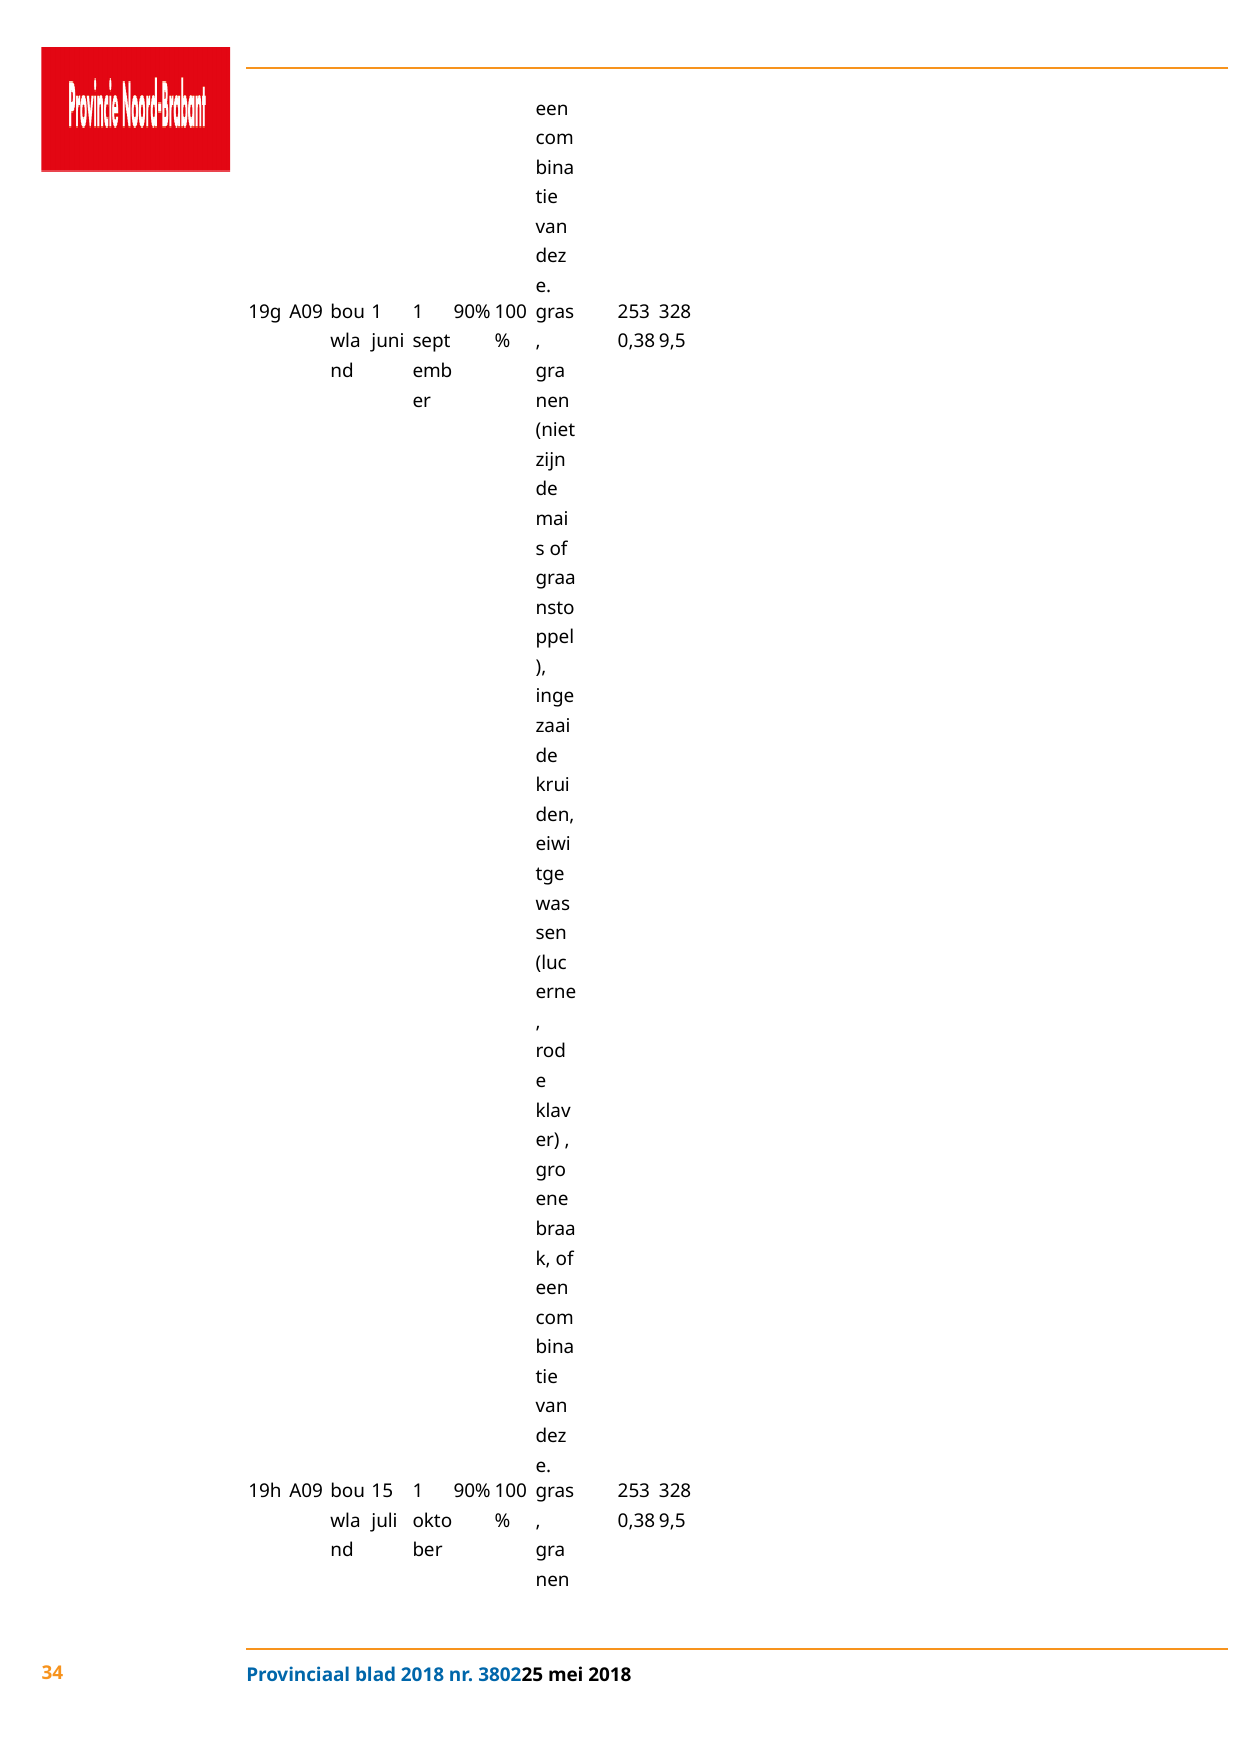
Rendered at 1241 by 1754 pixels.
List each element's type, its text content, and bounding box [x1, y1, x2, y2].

table_cell [618, 95, 659, 298]
table_cell [289, 95, 330, 298]
table_cell bouwland [330, 1478, 371, 1592]
table_cell 19g [248, 298, 289, 1477]
table_cell 1 juni [371, 298, 412, 1477]
picture [41, 47, 231, 172]
table_cell [576, 1478, 617, 1592]
table_cell [576, 298, 617, 1477]
table_cell gras, granen (niet zijnde mais of graanstoppel), ingezaaide kruiden, eiwitgewassen (lucerne, rode klaver) , groene braak, of een combinatie van deze. [535, 298, 576, 1477]
table_cell 90% [453, 1478, 494, 1592]
table_cell 100% [494, 298, 535, 1477]
table_cell 19h [248, 1478, 289, 1592]
table_cell een combinatie van deze. [535, 95, 576, 298]
table_cell A09 [289, 1478, 330, 1592]
table_cell 15 juli [371, 1478, 412, 1592]
table_cell A09 [289, 298, 330, 1477]
table_cell [248, 95, 289, 298]
table_cell [330, 95, 371, 298]
table_cell [659, 95, 700, 298]
table_cell 3289,5 [659, 298, 700, 1477]
table_cell bouwland [330, 298, 371, 1477]
table_cell [453, 95, 494, 298]
table_cell 2530,38 [618, 298, 659, 1477]
table_cell [576, 95, 617, 298]
table_cell 90% [453, 298, 494, 1477]
table_cell 2530,38 [618, 1478, 659, 1592]
table_cell [412, 95, 453, 298]
table_cell 3289,5 [659, 1478, 700, 1592]
table_cell 1 oktober [412, 1478, 453, 1592]
table_cell gras, granen [535, 1478, 576, 1592]
table_cell 100% [494, 1478, 535, 1592]
table_cell 1 september [412, 298, 453, 1477]
table_cell [371, 95, 412, 298]
table_cell [494, 95, 535, 298]
